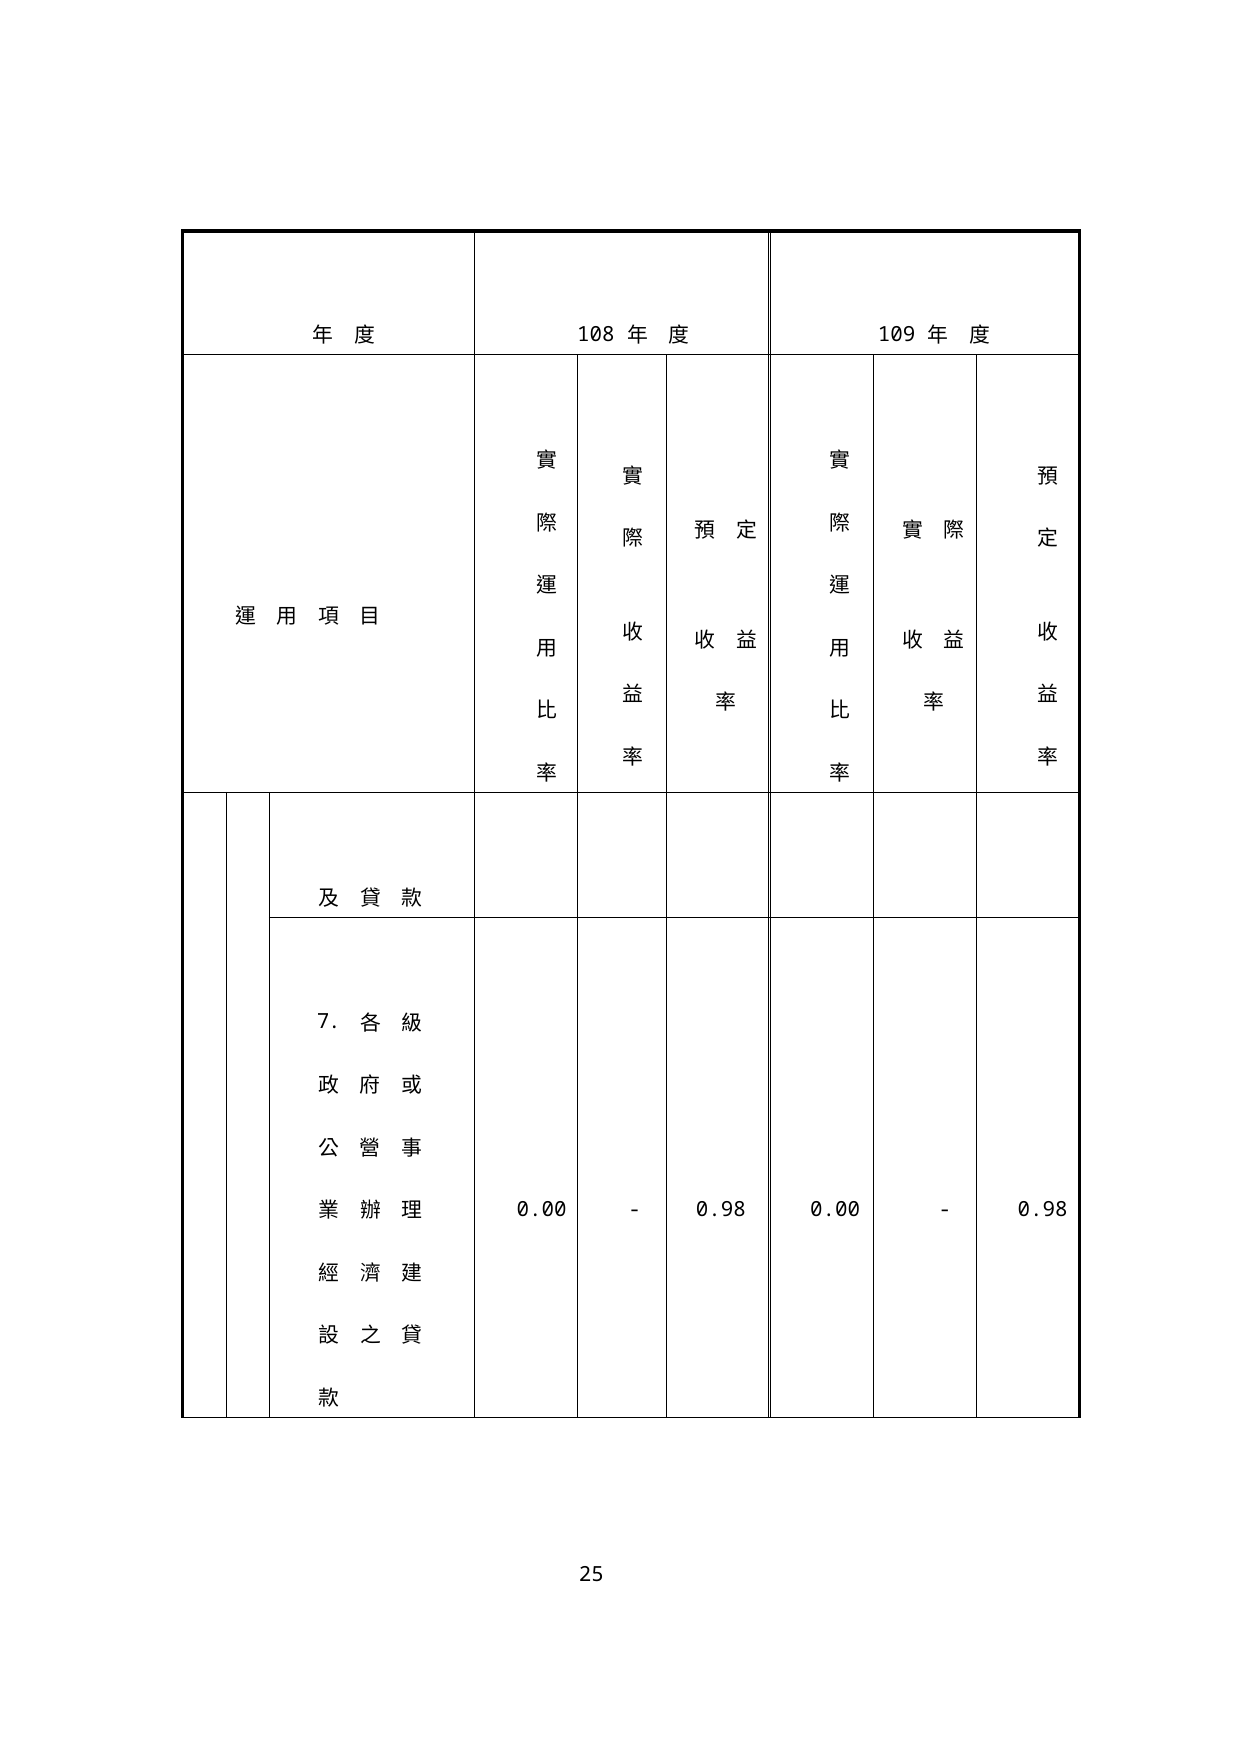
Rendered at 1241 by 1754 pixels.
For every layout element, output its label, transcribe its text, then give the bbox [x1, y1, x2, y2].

table_header 109年度 [771, 233, 1078, 354]
table_cell 0.00 [475, 918, 577, 1417]
table_cell - [874, 918, 976, 1417]
table_cell 運用項目 [184, 355, 474, 792]
table_cell - [578, 793, 666, 917]
table_cell [184, 793, 226, 1417]
table_cell 實際 收益率 [874, 355, 976, 792]
table_cell - [874, 793, 976, 917]
table_cell 0.00 [771, 918, 873, 1417]
table_cell [977, 793, 1078, 917]
table_cell 7.各級政府或公營事業辦理經濟建設之貸款 [270, 918, 474, 1417]
table_cell 預定 收益率 [977, 355, 1078, 792]
table_cell - [578, 918, 666, 1417]
table_header 年度 [184, 233, 474, 354]
table_cell 實際運用比率 [771, 355, 873, 792]
table_cell 0.98 [667, 918, 768, 1417]
table_cell [771, 793, 873, 917]
table_cell 及貸款 [270, 793, 474, 917]
table_header 108年度 [475, 233, 768, 354]
table_cell [475, 793, 577, 917]
table_cell 0.98 [977, 918, 1078, 1417]
table_cell [667, 793, 768, 917]
table_cell 實際運用比率 [475, 355, 577, 792]
table_cell [227, 793, 269, 1417]
table_cell 預定 收益率 [667, 355, 768, 792]
table_cell 實際 收益率 [578, 355, 666, 792]
